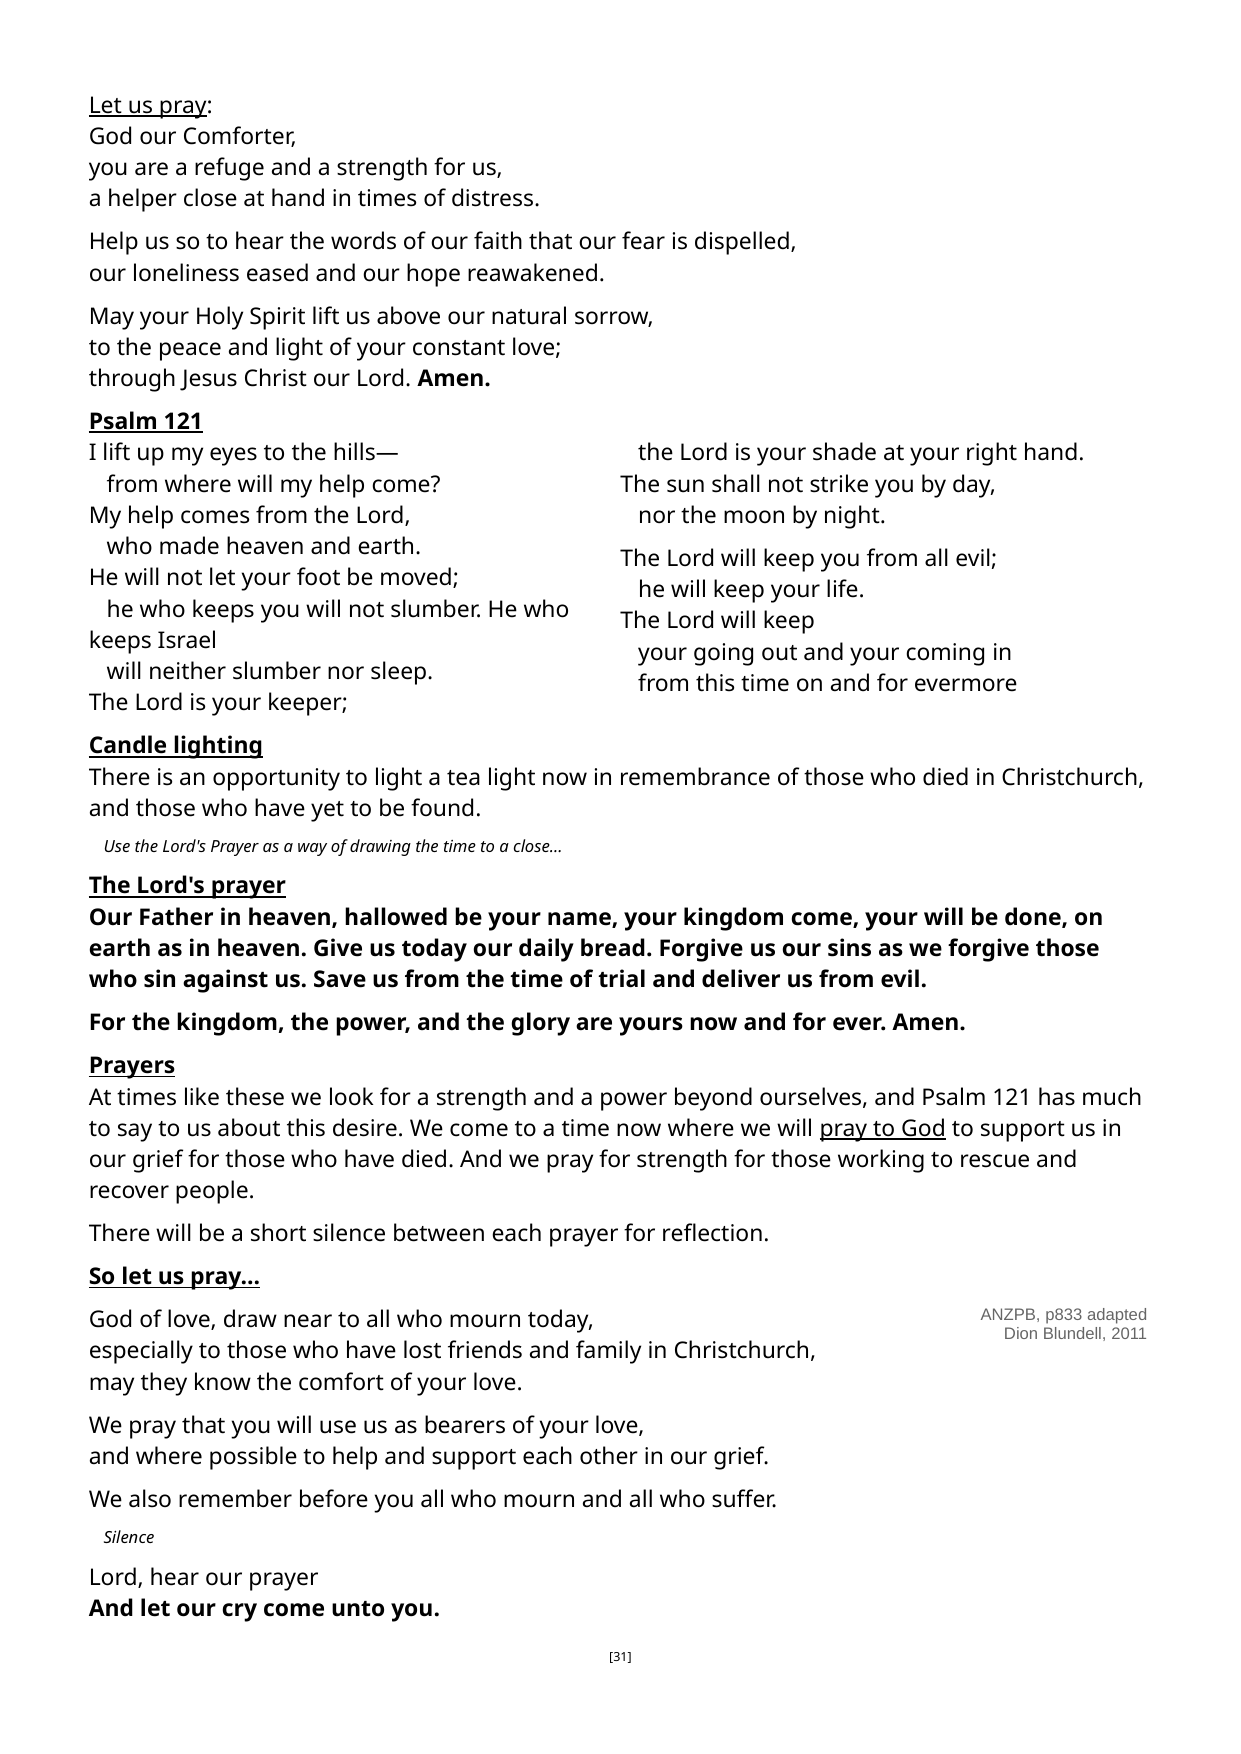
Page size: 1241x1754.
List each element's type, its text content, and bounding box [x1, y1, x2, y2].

subtitle Psalm 121 [88, 405, 1152, 436]
text Use the Lord's Prayer as a way of drawing the time to a close... [103, 835, 1152, 858]
text At times like these we look for a strength and a power beyond ourselves, and Psalm 121 has much to say to us about this desire. We come to a time now where we will pray to God to support us in our grief for those who have died. And we pray for strength for those working to rescue and recover people. [88, 1080, 1152, 1205]
text Let us pray: God our Comforter, you are a refuge and a strength for us, a helper close at hand in times of distress. [88, 88, 1152, 213]
text We pray that you will use us as bearers of your love, and where possible to help and support each other in our grief. [88, 1409, 1152, 1471]
text We also remember before you all who mourn and all who suffer. [88, 1483, 1152, 1514]
text May your Holy Spirit lift us above our natural sorrow, to the peace and light of your constant love; through Jesus Christ our Lord. Amen. [88, 299, 1152, 393]
text For the kingdom, the power, and the glory are yours now and for ever. Amen. [88, 1006, 1152, 1037]
text Help us so to hear the words of our faith that our fear is dispelled, our loneliness eased and our hope reawakened. [88, 225, 1152, 288]
text Silence [103, 1526, 1152, 1549]
text God of love, draw near to all who mourn today, especially to those who have lost friends and family in Christchurch, may they know the comfort of your love. [88, 1303, 1152, 1397]
text So let us pray... [88, 1260, 1152, 1291]
text The Lord will keep you from all evil; he will keep your life. The Lord will keep your going out and your coming in from this time on and for evermore [620, 542, 1152, 698]
text There will be a short silence between each prayer for reflection. [88, 1217, 1152, 1248]
text I lift up my eyes to the hills— from where will my help come? My help comes from the Lord, who made heaven and earth. He will not let your foot be moved; he who keeps you will not slumber. He who keeps Israel will neither slumber nor sleep. The Lord is your keeper; the Lord is your shade at your right hand. The sun shall not strike you by day, nor the moon by night. [88, 436, 1152, 718]
text There is an opportunity to light a tea light now in remembrance of those who died in Christchurch, and those who have yet to be found. [88, 761, 1152, 823]
text Our Father in heaven, hallowed be your name, your kingdom come, your will be done, on earth as in heaven. Give us today our daily bread. Forgive us our sins as we forgive those who sin against us. Save us from the time of trial and deliver us from evil. [88, 901, 1152, 994]
subtitle Prayers [88, 1049, 1152, 1080]
subtitle Candle lighting [88, 729, 1152, 761]
text Lord, hear our prayer And let our cry come unto you. [88, 1561, 1152, 1623]
subtitle The Lord's prayer [88, 869, 1152, 901]
